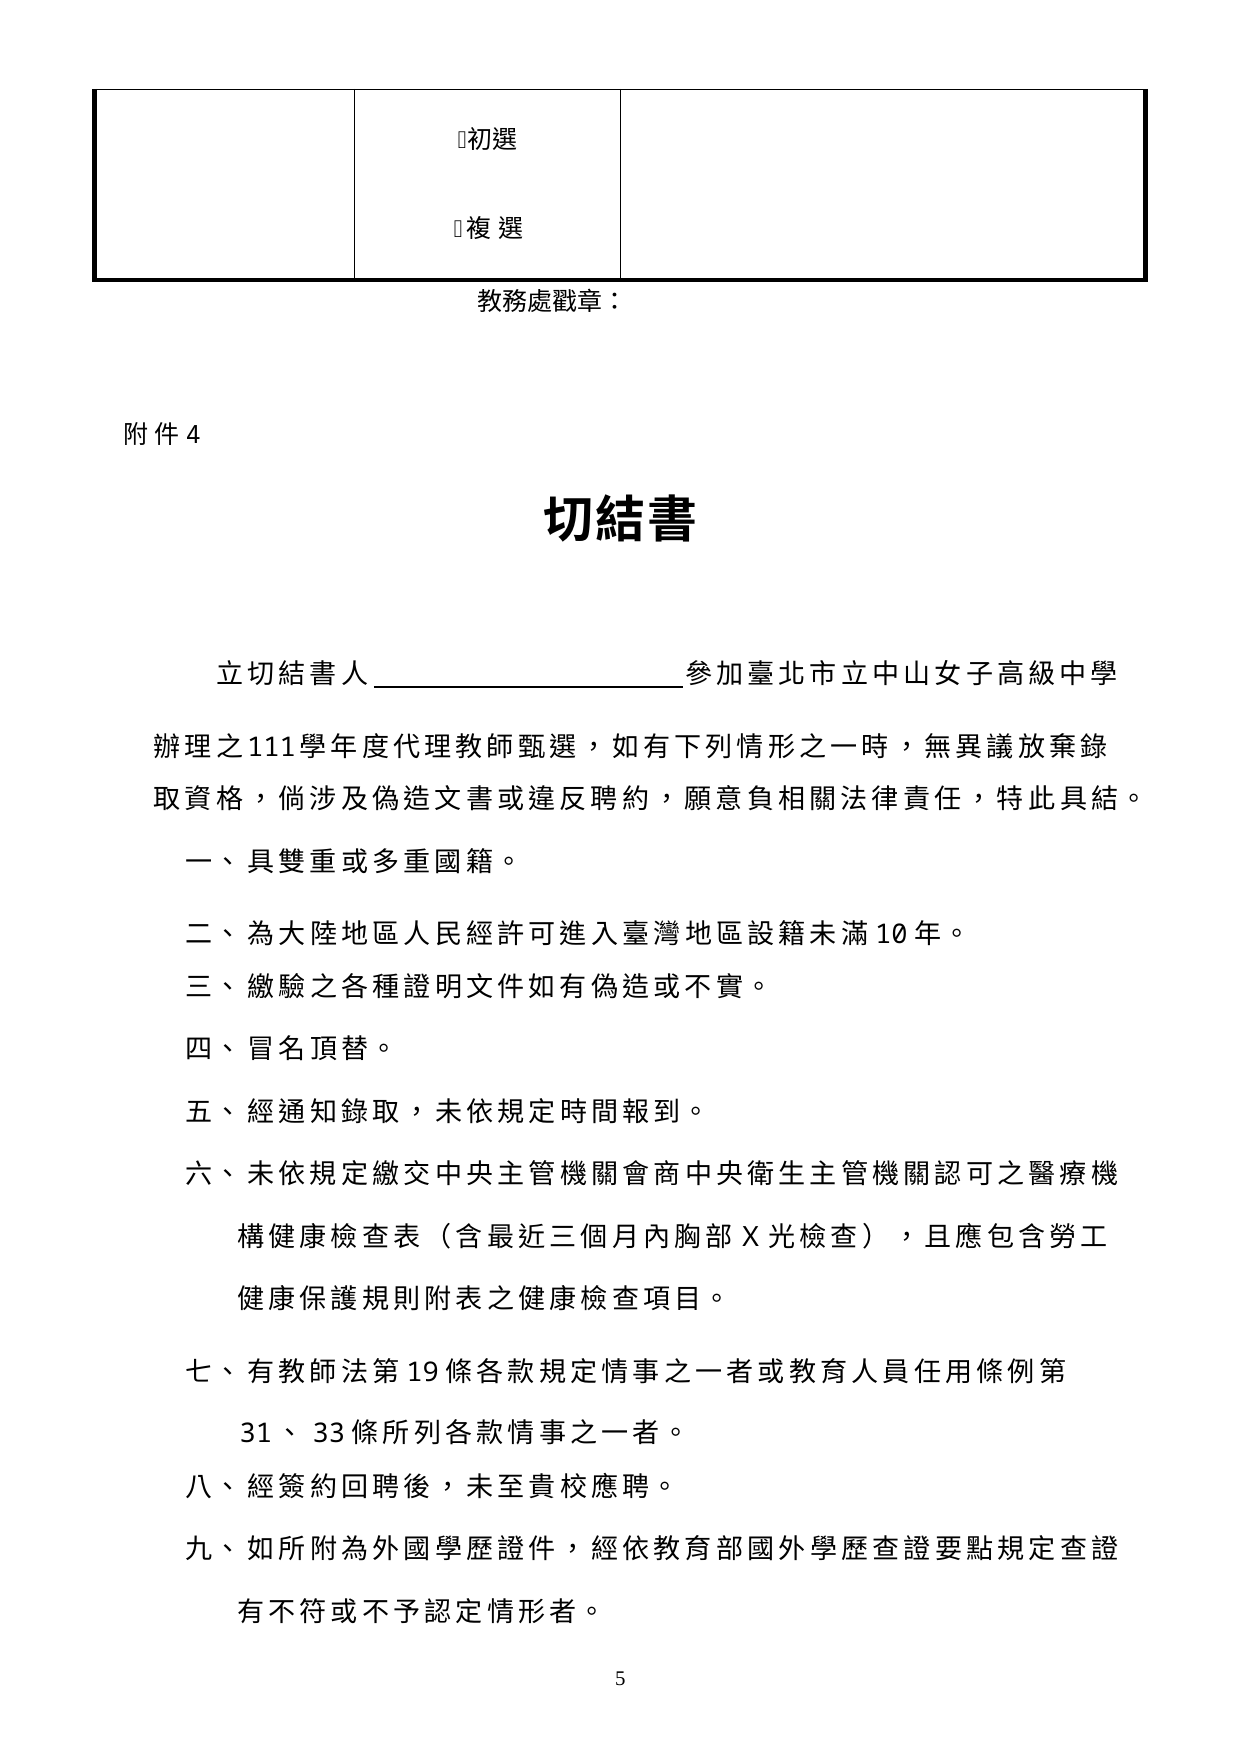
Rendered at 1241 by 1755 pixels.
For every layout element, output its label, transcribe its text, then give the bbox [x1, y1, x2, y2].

table_cell [621, 90, 1143, 277]
text 教務處戳章： [164, 282, 1120, 318]
table_cell 初選 複選 [355, 90, 620, 277]
text 切結書 [120, 443, 1120, 568]
text 六、未依規定繳交中央主管機關會商中央衛生主管機關認可之醫療機構健康檢查表（含最近三個月內胸部Ｘ光檢查），且應包含勞工健康保護規則附表之健康檢查項目。 [179, 1130, 1120, 1318]
text 五、經通知錄取，未依規定時間報到。 [179, 1068, 1120, 1130]
text 四、冒名頂替。 [179, 1005, 1120, 1068]
text 七、有教師法第19條各款規定情事之一者或教育人員任用條例第31、33條所列各款情事之一者。 [179, 1318, 1120, 1443]
text 一、具雙重或多重國籍。 [179, 818, 1120, 880]
text 附件4 [120, 380, 1120, 443]
text 八、經簽約回聘後，未至貴校應聘。 [179, 1443, 1120, 1505]
text 九、如所附為外國學歷證件，經依教育部國外學歷查證要點規定查證有不符或不予認定情形者。 [179, 1505, 1120, 1630]
text 二、為大陸地區人民經許可進入臺灣地區設籍未滿10年。 [179, 880, 1120, 943]
text 立切結書人 參加臺北市立中山女子高級中學辦理之111學年度代理教師甄選，如有下列情形之一時，無異議放棄錄取資格，倘涉及偽造文書或違反聘約，願意負相關法律責任，特此具結。 [120, 630, 1120, 818]
table_cell [97, 90, 354, 277]
text 三、繳驗之各種證明文件如有偽造或不實。 [179, 943, 1120, 1005]
